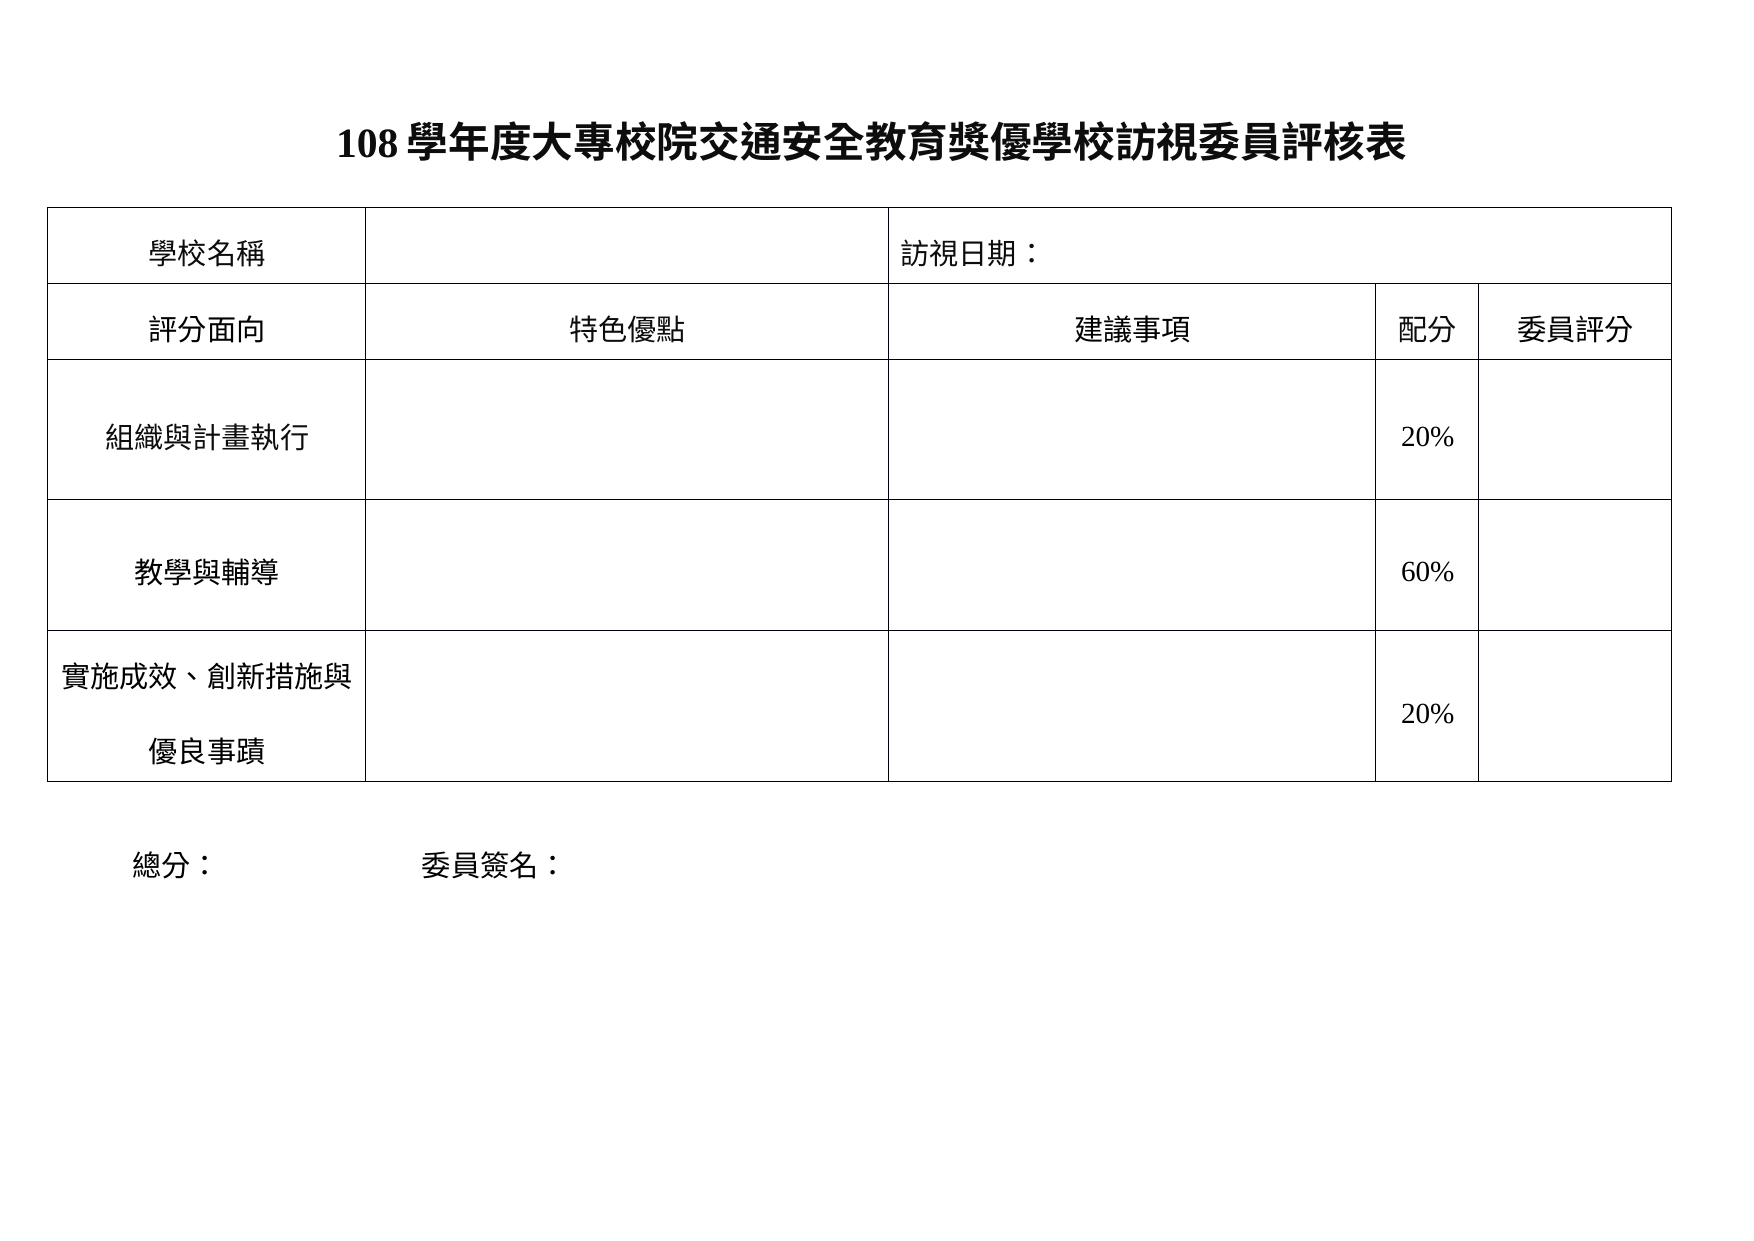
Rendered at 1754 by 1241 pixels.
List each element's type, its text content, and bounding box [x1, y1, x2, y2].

table_cell [1479, 500, 1671, 630]
table_cell 委員評分 [1479, 284, 1671, 359]
table_cell 建議事項 [889, 284, 1375, 359]
table_cell 組織與計畫執行 [48, 360, 365, 499]
text 總分： 委員簽名： [59, 820, 1683, 895]
table_header 學校名稱 [48, 208, 365, 283]
table_cell [1479, 360, 1671, 499]
table_cell [1479, 631, 1671, 781]
text 108學年度大專校院交通安全教育獎優學校訪視委員評核表 [59, 109, 1683, 169]
table_cell [366, 631, 888, 781]
table_cell 20% [1376, 360, 1478, 499]
table_cell 60% [1376, 500, 1478, 630]
table_cell [889, 360, 1375, 499]
table_header 訪視日期： [889, 208, 1671, 283]
table_cell 特色優點 [366, 284, 888, 359]
table_cell [366, 360, 888, 499]
table_cell 實施成效、創新措施與優良事蹟 [48, 631, 365, 781]
table_cell [366, 500, 888, 630]
table_cell [889, 500, 1375, 630]
table_cell 配分 [1376, 284, 1478, 359]
table_cell 評分面向 [48, 284, 365, 359]
table_cell 20% [1376, 631, 1478, 781]
table_cell [889, 631, 1375, 781]
table_header [366, 208, 888, 283]
table_cell 教學與輔導 [48, 500, 365, 630]
